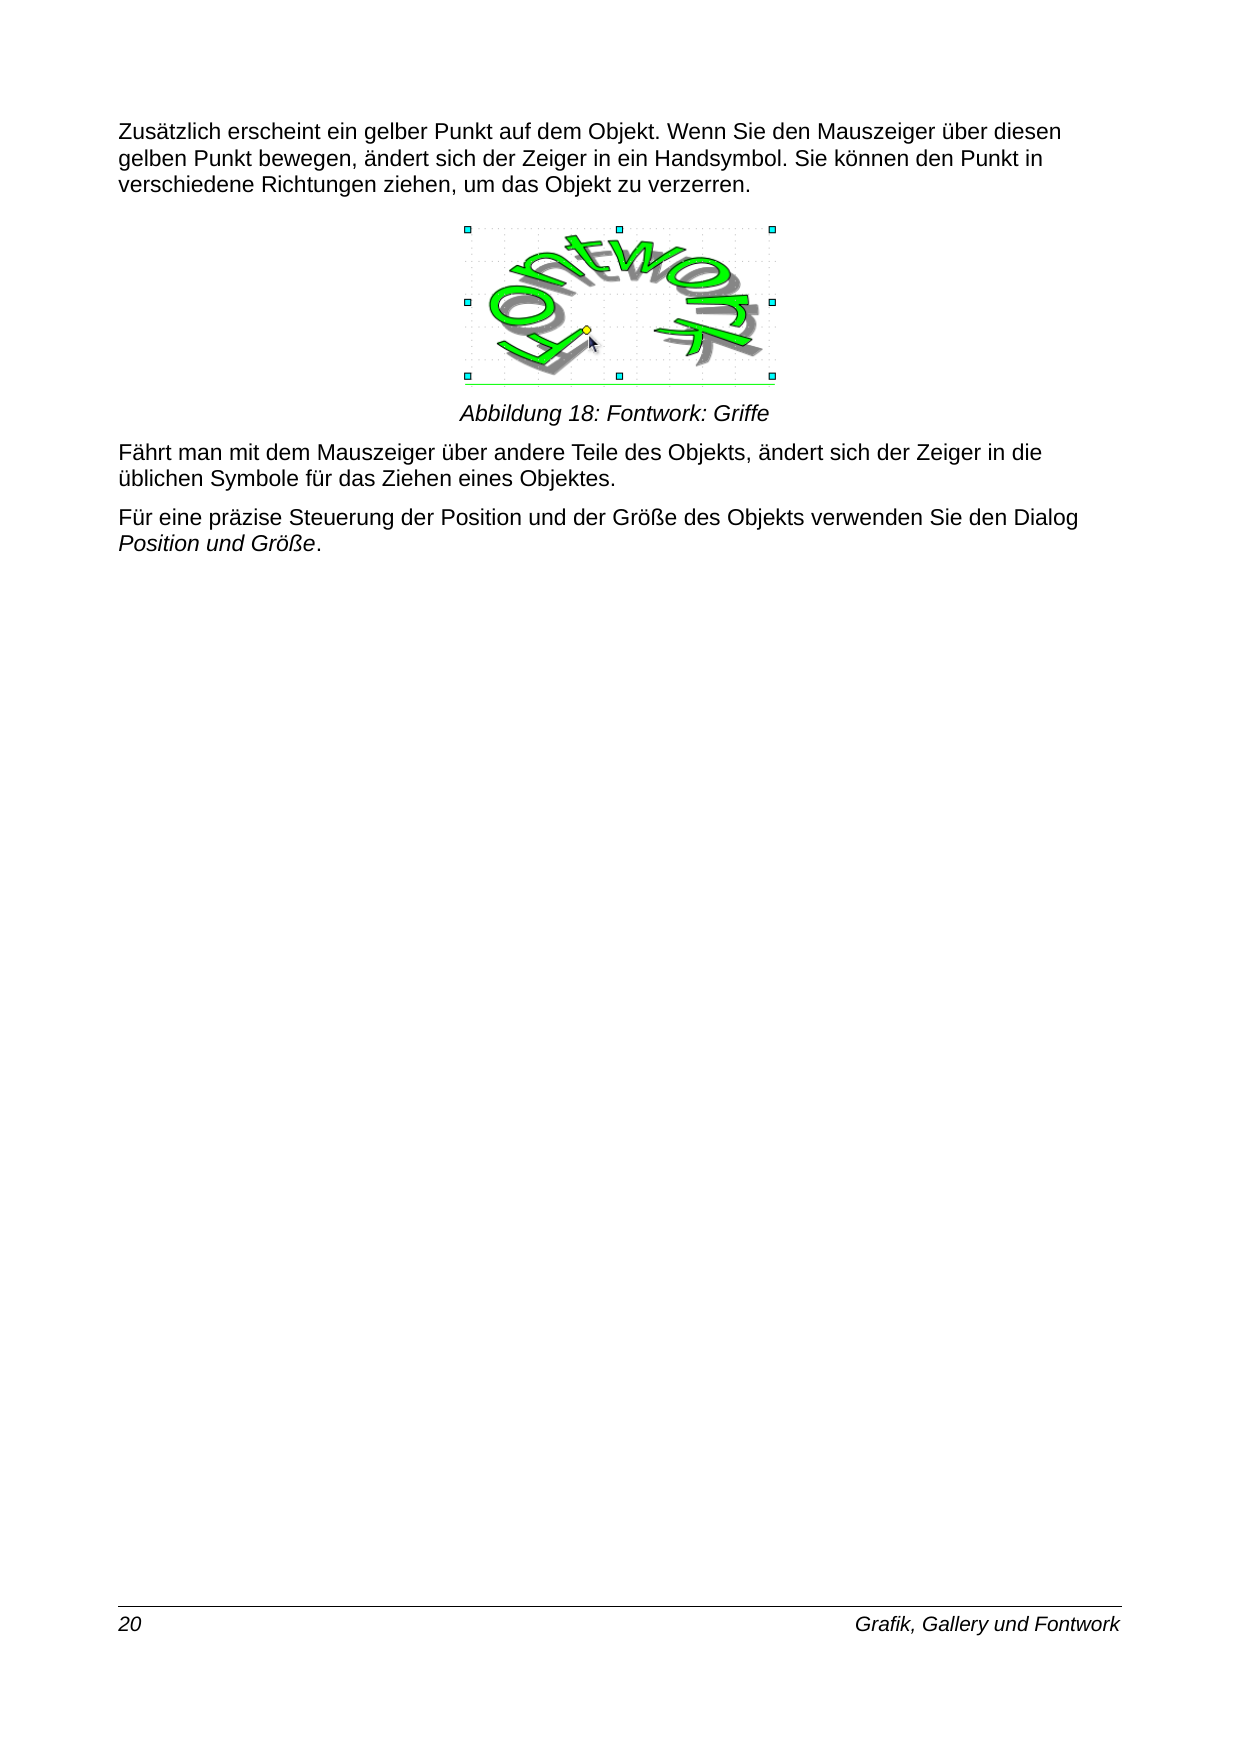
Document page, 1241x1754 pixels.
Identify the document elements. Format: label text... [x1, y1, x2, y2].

text Abbildung 18: Fontwork: Griffe [460, 400, 781, 426]
text Zusätzlich erscheint ein gelber Punkt auf dem Objekt. Wenn Sie den Mauszeiger über diesen gelben Punkt bewegen, ändert sich der Zeiger in ein Handsymbol. Sie können den Punkt in verschiedene Richtungen ziehen, um das Objekt zu verzerren. [118, 118, 1122, 197]
text Für eine präzise Steuerung der Position und der Größe des Objekts verwenden Sie den Dialog Position und Größe. [118, 504, 1122, 557]
text Fährt man mit dem Mauszeiger über andere Teile des Objekts, ändert sich der Zeiger in die üblichen Symbole für das Ziehen eines Objektes. [118, 439, 1122, 492]
picture [460, 222, 781, 388]
